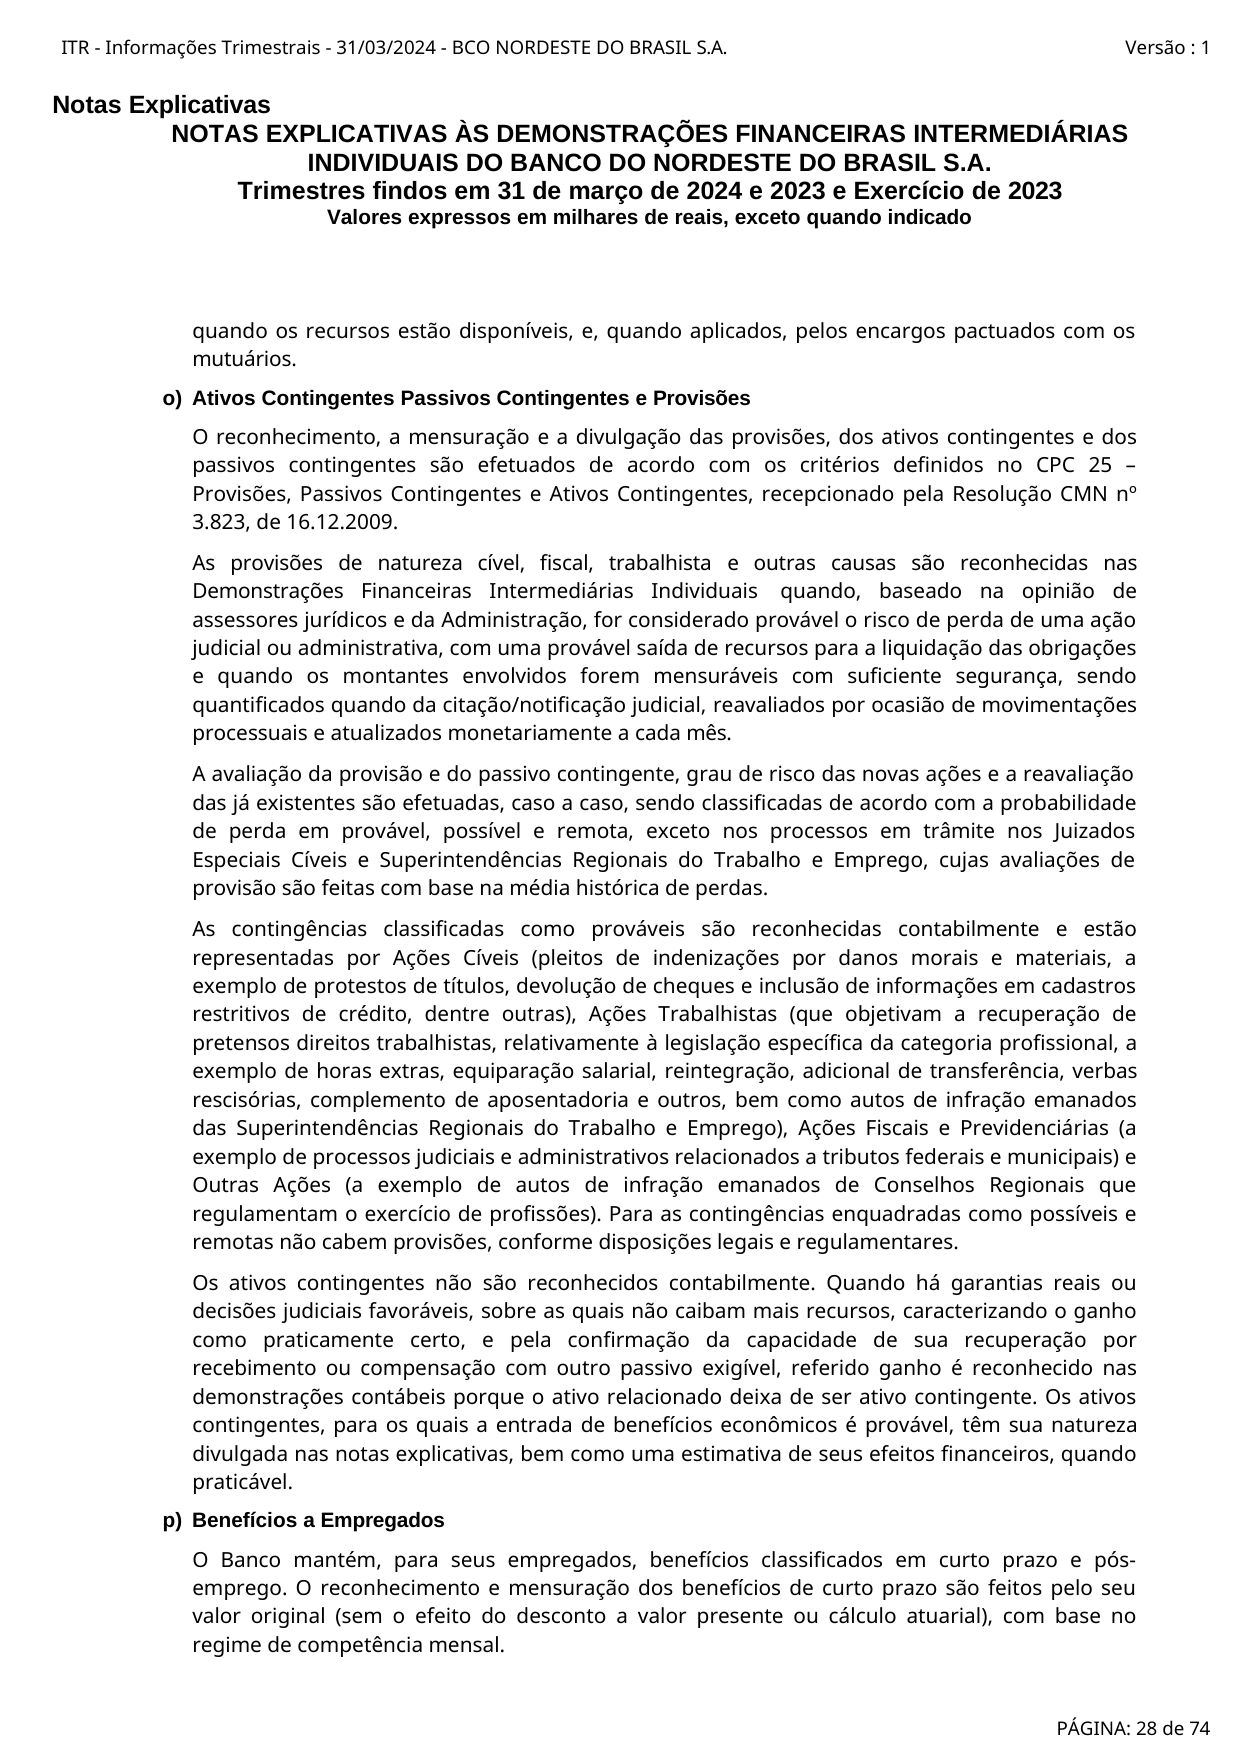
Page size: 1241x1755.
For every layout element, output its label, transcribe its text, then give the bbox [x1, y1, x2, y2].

text A avaliação da provisão e do passivo contingente, grau de risco das novas ações e a reavaliação das já existentes são efetuadas, caso a caso, sendo classificadas de acordo com a probabilidade de perda em provável, possível e remota, exceto nos processos em trâmite nos Juizados Especiais Cíveis e Superintendências Regionais do Trabalho e Emprego, cujas avaliações de provisão são feitas com base na média histórica de perdas. [192, 759, 1137, 902]
text O reconhecimento, a mensuração e a divulgação das provisões, dos ativos contingentes e dos passivos contingentes são efetuados de acordo com os critérios definidos no CPC 25 – Provisões, Passivos Contingentes e Ativos Contingentes, recepcionado pela Resolução CMN nº 3.823, de 16.12.2009. [192, 422, 1138, 536]
text Os ativos contingentes não são reconhecidos contabilmente. Quando há garantias reais ou decisões judiciais favoráveis, sobre as quais não caibam mais recursos, caracterizando o ganho como praticamente certo, e pela confirmação da capacidade de sua recuperação por recebimento ou compensação com outro passivo exigível, referido ganho é reconhecido nas demonstrações contábeis porque o ativo relacionado deixa de ser ativo contingente. Os ativos contingentes, para os quais a entrada de benefícios econômicos é provável, têm sua natureza divulgada nas notas explicativas, bem como uma estimativa de seus efeitos financeiros, quando praticável. [192, 1268, 1138, 1496]
text As provisões de natureza cível, fiscal, trabalhista e outras causas são reconhecidas nas Demonstrações Financeiras Intermediárias Individuais quando, baseado na opinião de assessores jurídicos e da Administração, for considerado provável o risco de perda de uma ação judicial ou administrativa, com uma provável saída de recursos para a liquidação das obrigações e quando os montantes envolvidos forem mensuráveis com suficiente segurança, sendo quantificados quando da citação/notificação judicial, reavaliados por ocasião de movimentações processuais e atualizados monetariamente a cada mês. [192, 548, 1138, 747]
text O Banco mantém, para seus empregados, benefícios classificados em curto prazo e pós-emprego. O reconhecimento e mensuração dos benefícios de curto prazo são feitos pelo seu valor original (sem o efeito do desconto a valor presente ou cálculo atuarial), com base no regime de competência mensal. [192, 1545, 1137, 1658]
list Benefícios a Empregados [162, 1508, 1149, 1532]
text As contingências classificadas como prováveis são reconhecidas contabilmente e estão representadas por Ações Cíveis (pleitos de indenizações por danos morais e materiais, a exemplo de protestos de títulos, devolução de cheques e inclusão de informações em cadastros restritivos de crédito, dentre outras), Ações Trabalhistas (que objetivam a recuperação de pretensos direitos trabalhistas, relativamente à legislação específica da categoria profissional, a exemplo de horas extras, equiparação salarial, reintegração, adicional de transferência, verbas rescisórias, complemento de aposentadoria e outros, bem como autos de infração emanados das Superintendências Regionais do Trabalho e Emprego), Ações Fiscais e Previdenciárias (a exemplo de processos judiciais e administrativos relacionados a tributos federais e municipais) e Outras Ações (a exemplo de autos de infração emanados de Conselhos Regionais que regulamentam o exercício de profissões). Para as contingências enquadradas como possíveis e remotas não cabem provisões, conforme disposições legais e regulamentares. [192, 914, 1138, 1256]
text quando os recursos estão disponíveis, e, quando aplicados, pelos encargos pactuados com os mutuários. [192, 316, 1136, 373]
list Ativos Contingentes Passivos Contingentes e Provisões [162, 385, 1149, 409]
